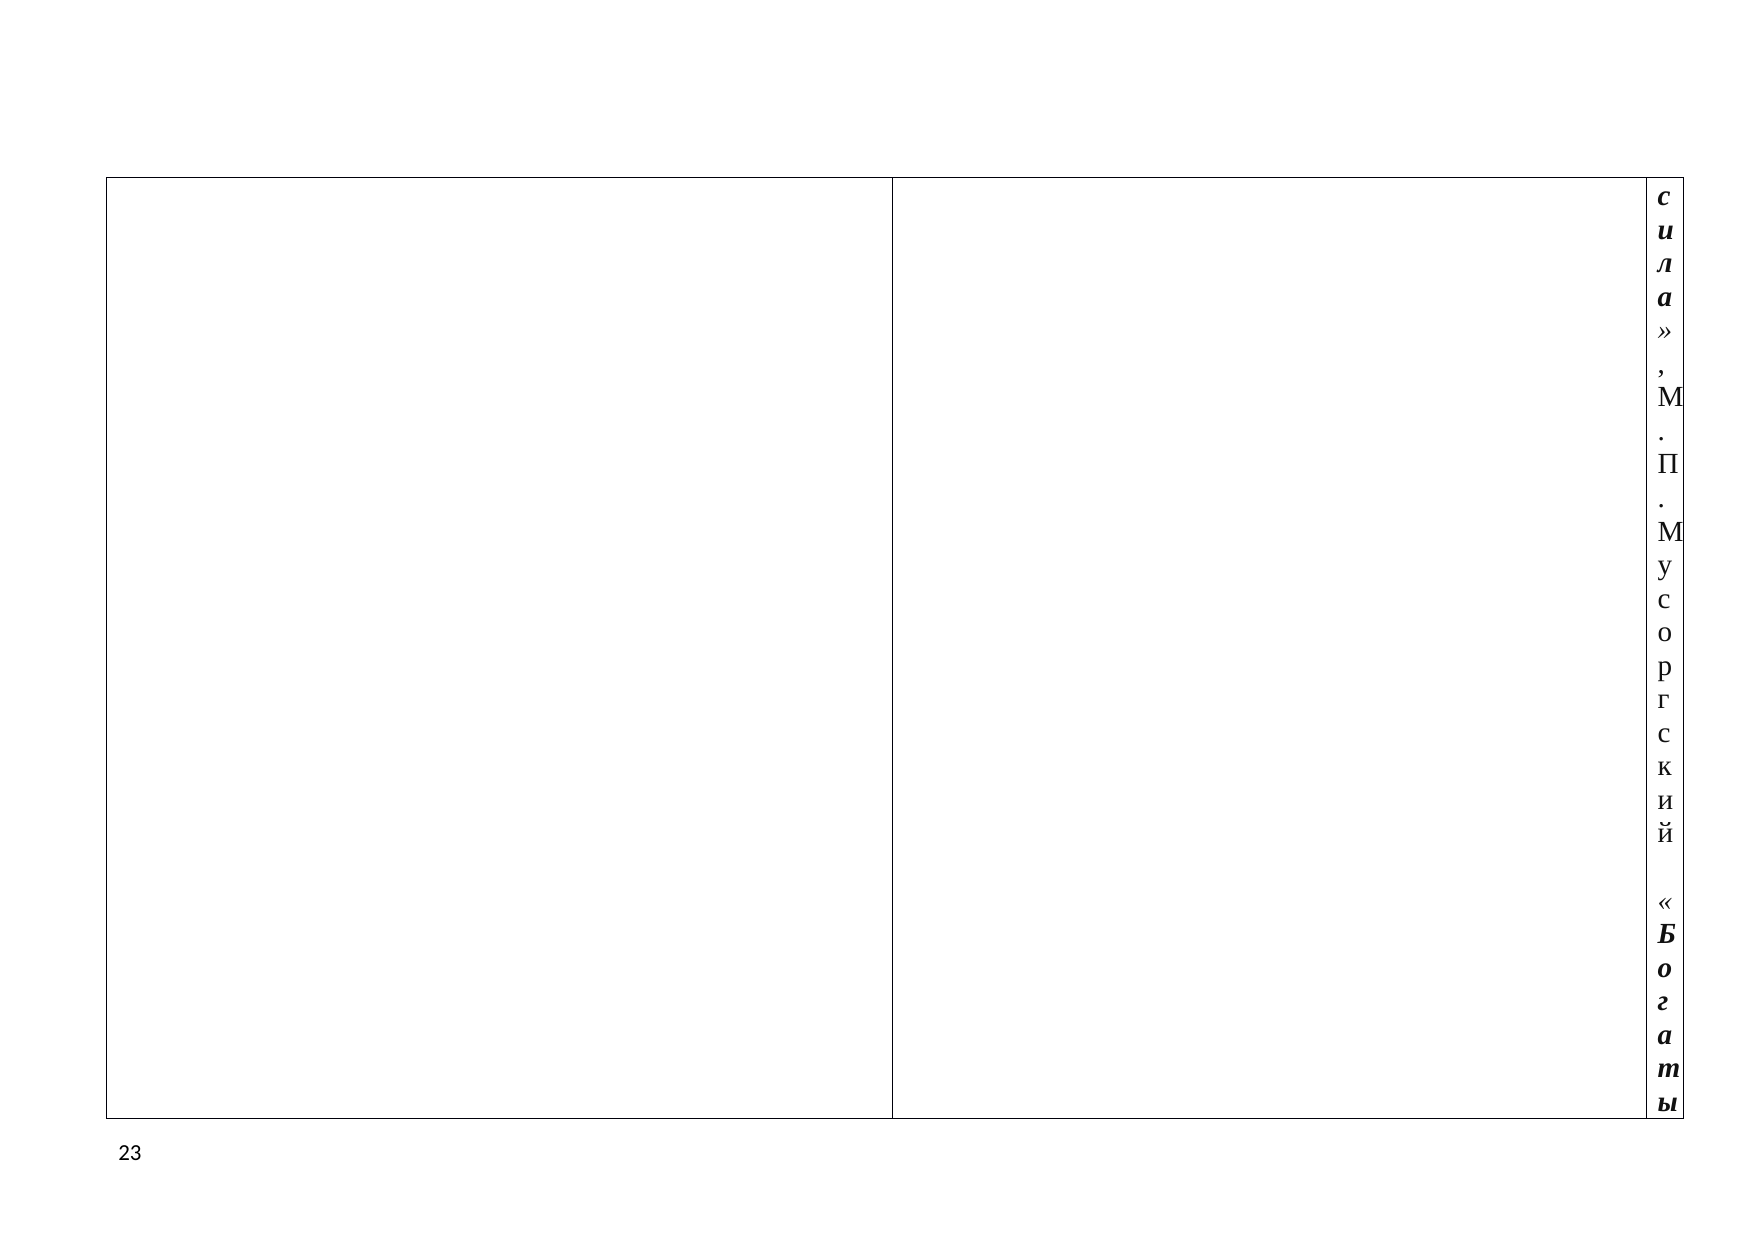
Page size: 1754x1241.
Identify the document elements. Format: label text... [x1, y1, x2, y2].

table_cell Цель: систематизировать представления о богатырях. Задачи: Учить детей создавать коллективную аппликативную композицию по мотивам литературного произведения. Учить планировать и распределять работу, работать в команде. Развивать способности к композиции. Формировать коммуникативные навыки, обогащать опыт сотрудничества и сотворчества. Цель: познакомить детей с композициями о земле Русской. Задачи: Учить детей определять характер произведения. Развивать воображение. Воспитывать чувство патриотизма. [893, 178, 1646, 1117]
table_cell сила», М. П.Мусоргский «Богаты [1647, 178, 1683, 1117]
table_cell [107, 178, 892, 1117]
